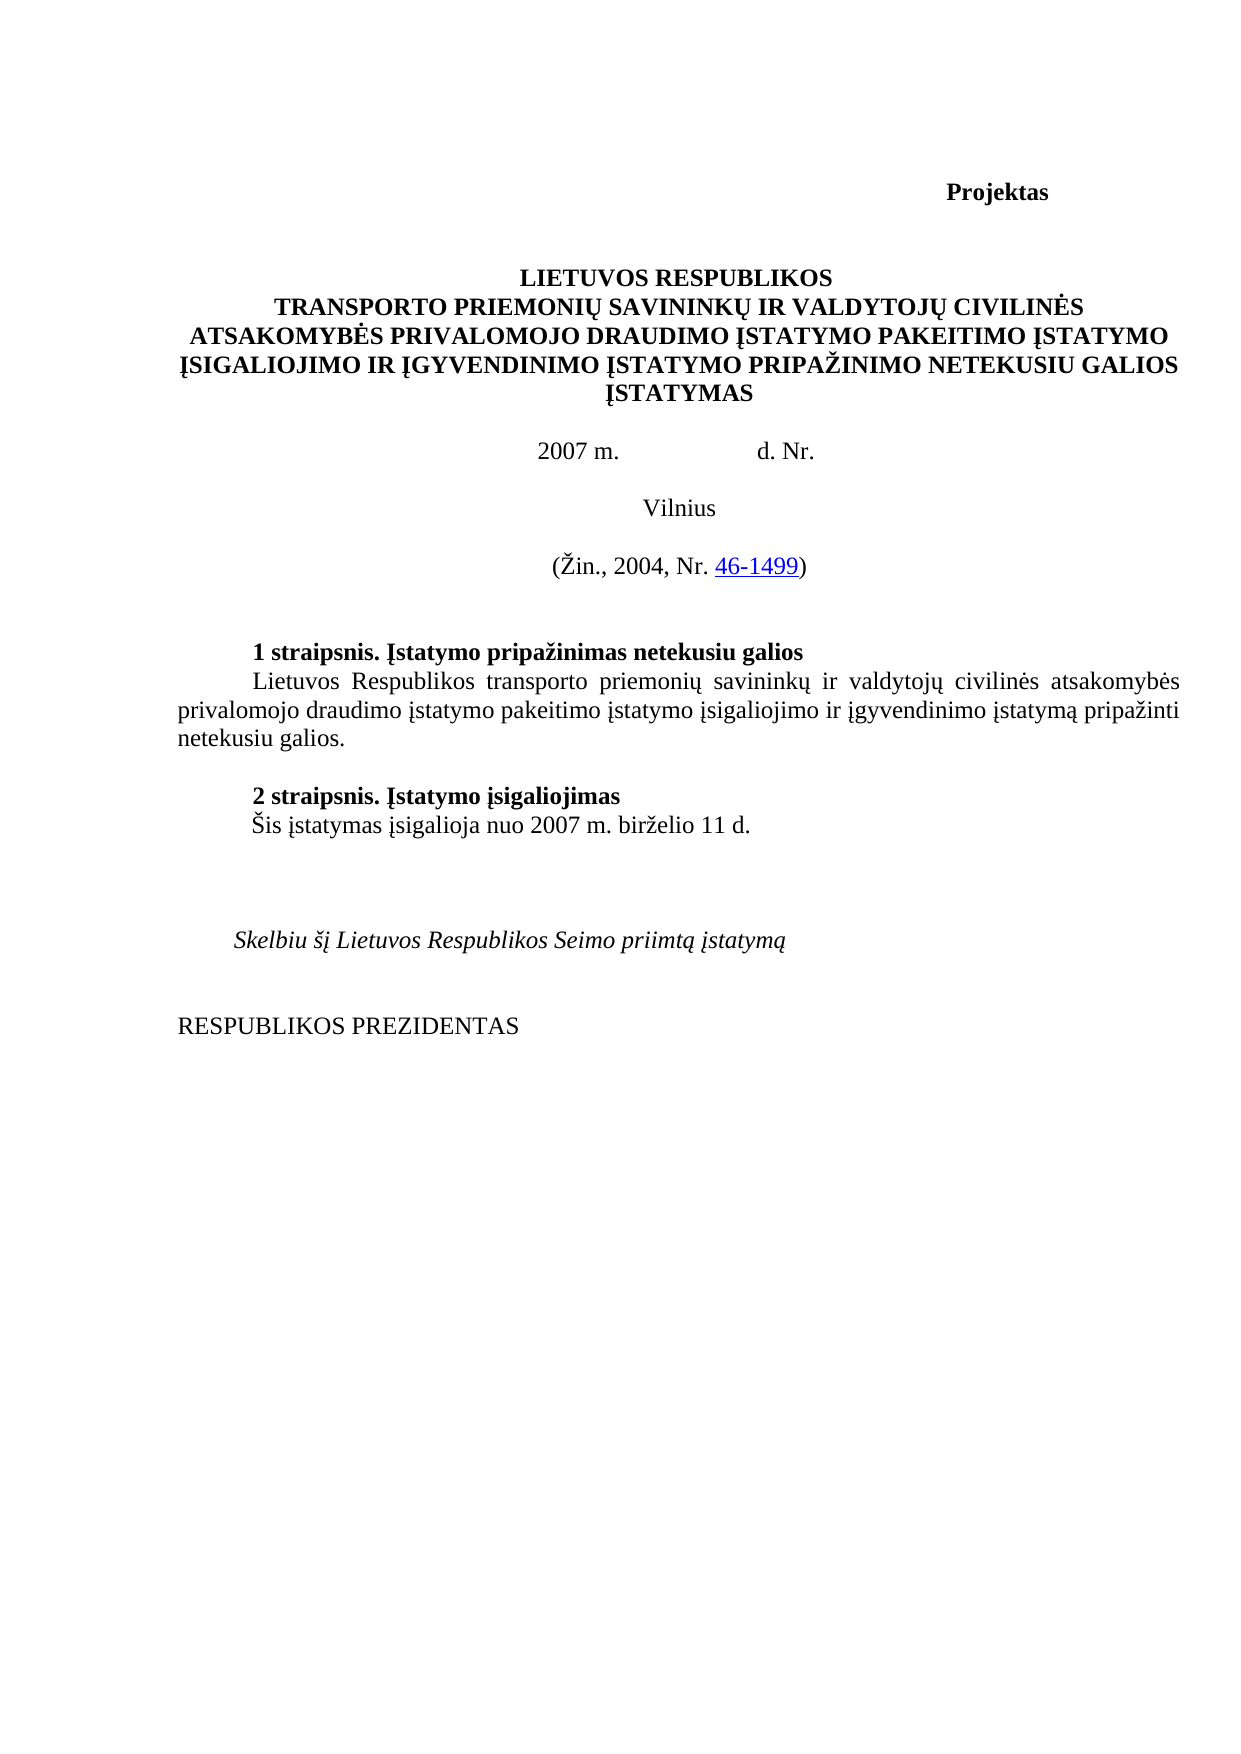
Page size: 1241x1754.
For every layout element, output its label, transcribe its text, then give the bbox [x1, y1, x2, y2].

text 1 straipsnis. Įstatymo pripažinimas netekusiu galios [177, 637, 1181, 666]
text 2007 m. d. Nr. [177, 436, 1181, 465]
text LIETUVOS RESPUBLIKOS [177, 263, 1181, 292]
text Šis įstatymas įsigalioja nuo 2007 m. birželio 11 d. [177, 810, 1181, 838]
text Vilnius [177, 493, 1181, 522]
text Skelbiu šį Lietuvos Respublikos Seimo priimtą įstatymą [177, 925, 1181, 953]
text RESPUBLIKOS PREZIDENTAS [177, 1011, 1181, 1040]
text Projektas [177, 177, 1181, 206]
text TRANSPORTO PRIEMONIŲ SAVININKŲ IR VALDYTOJŲ CIVILINĖS ATSAKOMYBĖS PRIVALOMOJO DRAUDIMO ĮSTATYMO PAKEITIMO ĮSTATYMO ĮSIGALIOJIMO IR ĮGYVENDINIMO ĮSTATYMO PRIPAŽINIMO NETEKUSIU GALIOS [177, 292, 1181, 378]
text (Žin., 2004, Nr. 46-1499) [177, 551, 1181, 580]
text ĮSTATYMAS [177, 378, 1181, 407]
text Lietuvos Respublikos transporto priemonių savininkų ir valdytojų civilinės atsakomybės privalomojo draudimo įstatymo pakeitimo įstatymo įsigaliojimo ir įgyvendinimo įstatymą pripažinti netekusiu galios. [177, 666, 1181, 752]
text 2 straipsnis. Įstatymo įsigaliojimas [177, 781, 1181, 810]
